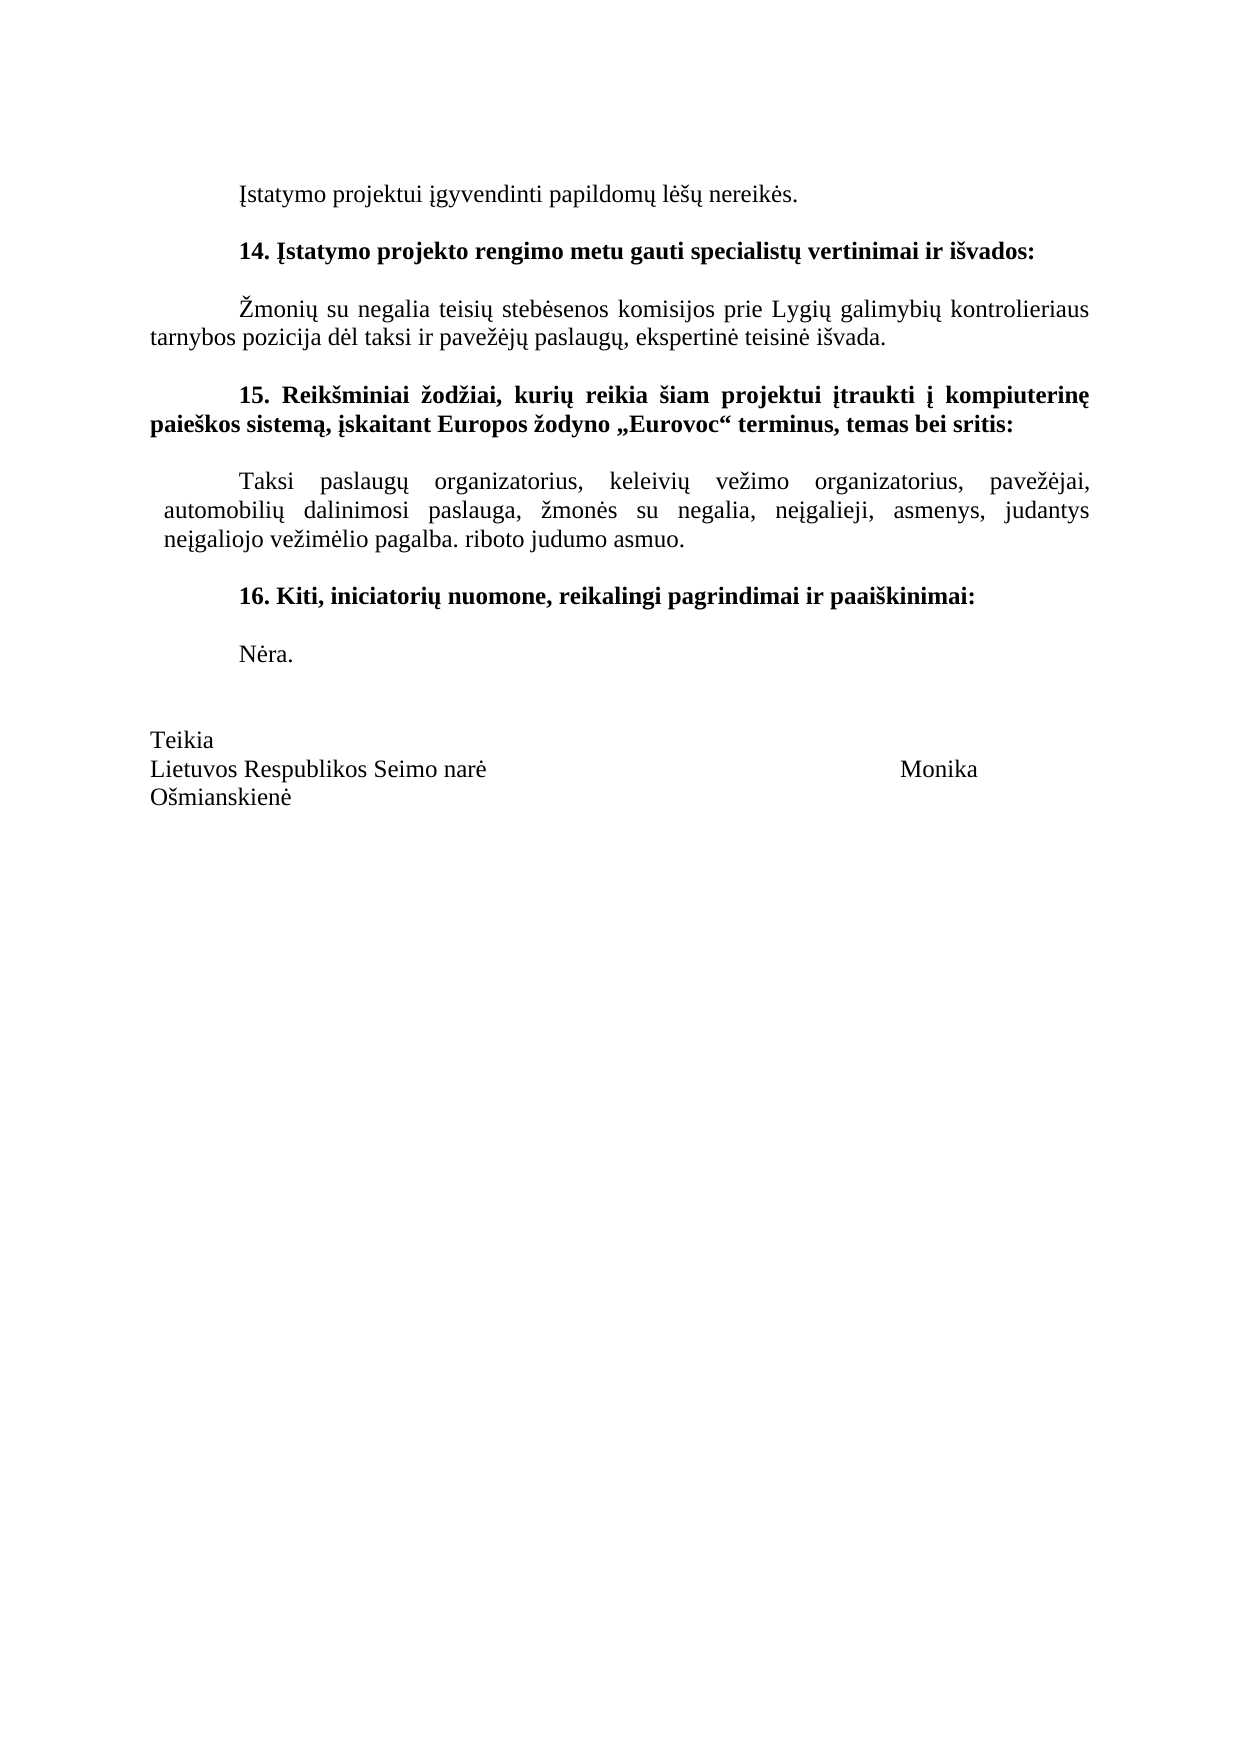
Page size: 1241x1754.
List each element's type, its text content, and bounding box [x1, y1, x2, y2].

text 16. Kiti, iniciatorių nuomone, reikalingi pagrindimai ir paaiškinimai: [150, 581, 1091, 610]
text Nėra. [150, 639, 1091, 667]
text Teikia [150, 725, 1091, 754]
text 15. Reikšminiai žodžiai, kurių reikia šiam projektui įtraukti į kompiuterinę paieškos sistemą, įskaitant Europos žodyno „Eurovoc“ terminus, temas bei sritis: [150, 380, 1091, 437]
text 14. Įstatymo projekto rengimo metu gauti specialistų vertinimai ir išvados: [150, 236, 1091, 265]
text Įstatymo projektui įgyvendinti papildomų lėšų nereikės. [150, 179, 1091, 207]
text Žmonių su negalia teisių stebėsenos komisijos prie Lygių galimybių kontrolieriaus tarnybos pozicija dėl taksi ir pavežėjų paslaugų, ekspertinė teisinė išvada. [150, 294, 1091, 351]
text Lietuvos Respublikos Seimo narė Parašas Monika Ošmianskienė [150, 754, 1091, 811]
text Taksi paslaugų organizatorius, keleivių vežimo organizatorius, pavežėjai, automobilių dalinimosi paslauga, žmonės su negalia, neįgalieji, asmenys, judantys neįgaliojo vežimėlio pagalba. riboto judumo asmuo. [164, 466, 1091, 552]
